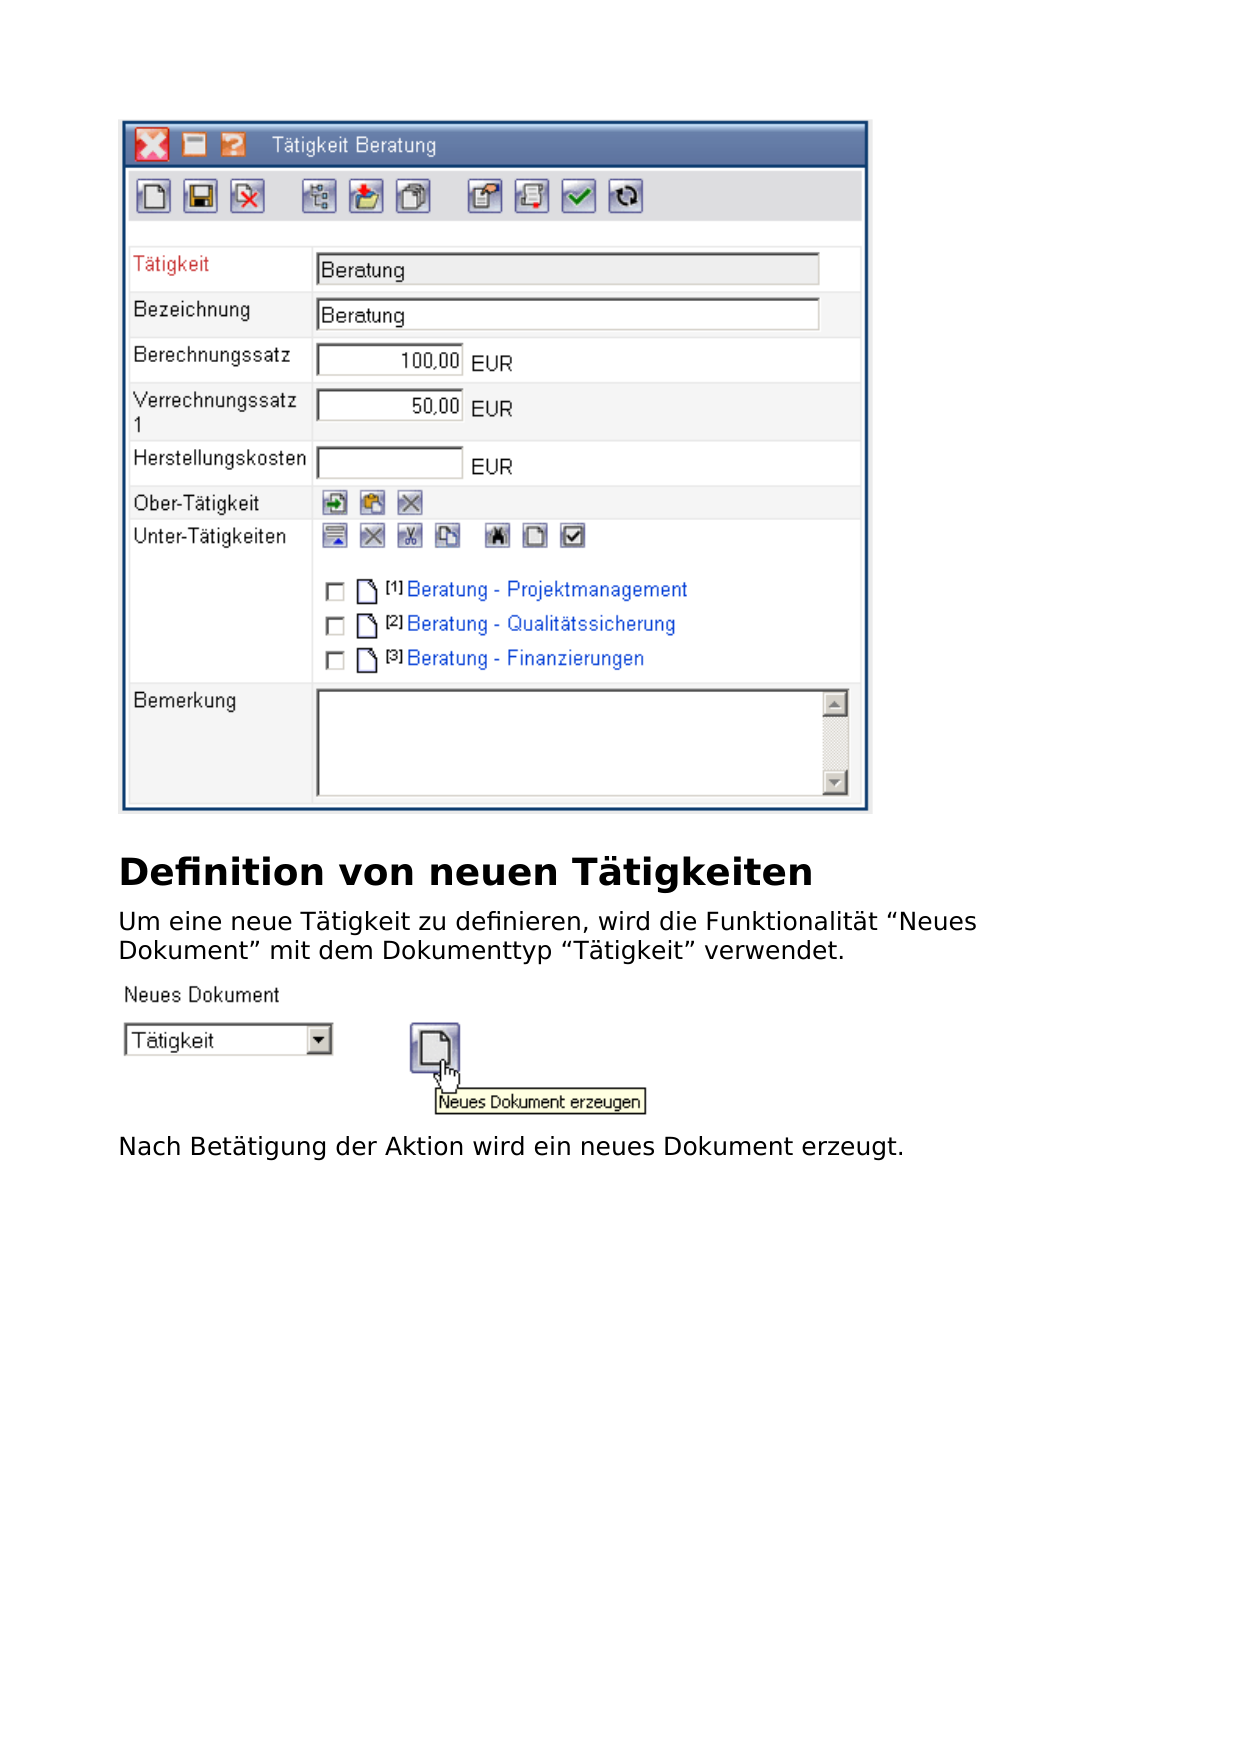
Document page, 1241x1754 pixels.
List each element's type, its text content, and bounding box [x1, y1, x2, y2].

picture [118, 977, 651, 1121]
picture [118, 118, 873, 814]
text Um eine neue Tätigkeit zu definieren, wird die Funktionalität “Neues Dokument” mit dem Dokumenttyp “Tätigkeit” verwendet. [118, 907, 1122, 965]
subtitle Definition von neuen Tätigkeiten [118, 851, 1122, 894]
text Nach Betätigung der Aktion wird ein neues Dokument erzeugt. [118, 1133, 1122, 1162]
